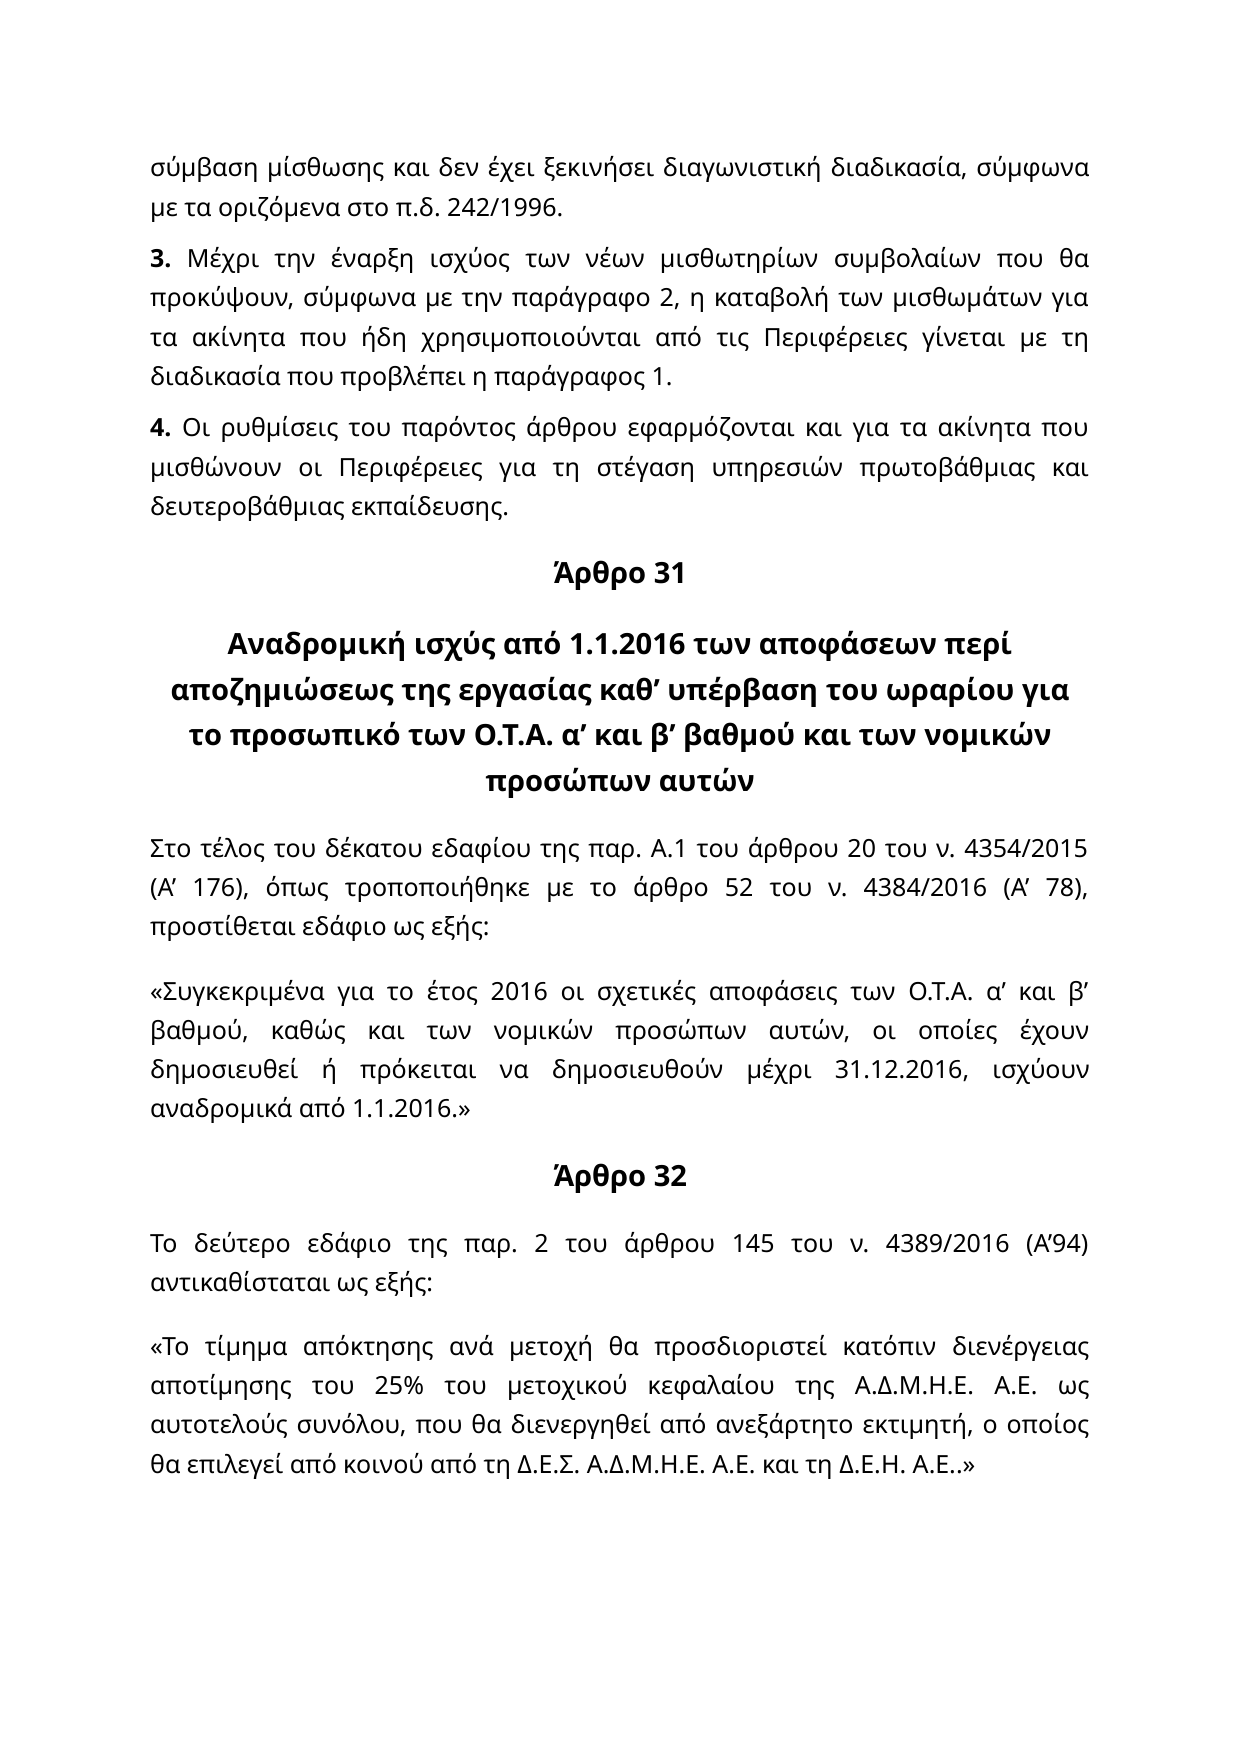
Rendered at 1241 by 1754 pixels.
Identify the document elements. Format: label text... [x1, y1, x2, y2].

text 3. Μέχρι την έναρξη ισχύος των νέων μισθωτηρίων συμβολαίων που θα προκύψουν, σύμφωνα με την παράγραφο 2, η καταβολή των μισθωμάτων για τα ακίνητα που ήδη χρησιμοποιούνται από τις Περιφέρειες γίνεται με τη διαδικασία που προβλέπει η παράγραφος 1. [150, 241, 1090, 392]
text «Συγκεκριμένα για το έτος 2016 οι σχετικές αποφάσεις των Ο.Τ.Α. α’ και β’ βαθμού, καθώς και των νομικών προσώπων αυτών, οι οποίες έχουν δημοσιευθεί ή πρόκειται να δημοσιευθούν μέχρι 31.12.2016, ισχύουν αναδρομικά από 1.1.2016.» [150, 973, 1090, 1125]
text 4. Οι ρυθμίσεις του παρόντος άρθρου εφαρμόζονται και για τα ακίνητα που μισθώνουν οι Περιφέρειες για τη στέγαση υπηρεσιών πρωτοβάθμιας και δευτεροβάθμιας εκπαίδευσης. [150, 410, 1090, 522]
text σύμβαση μίσθωσης και δεν έχει ξεκινήσει διαγωνιστική διαδικασία, σύμφωνα με τα οριζόμενα στο π.δ. 242/1996. [150, 150, 1090, 223]
text «Το τίμημα απόκτησης ανά μετοχή θα προσδιοριστεί κατόπιν διενέργειας αποτίμησης του 25% του μετοχικού κεφαλαίου της Α.Δ.Μ.Η.Ε. Α.Ε. ως αυτοτελούς συνόλου, που θα διενεργηθεί από ανεξάρτητο εκτιμητή, ο οποίος θα επιλεγεί από κοινού από τη Δ.Ε.Σ. Α.Δ.Μ.Η.Ε. Α.Ε. και τη Δ.Ε.Η. Α.Ε..» [150, 1329, 1090, 1480]
text Στο τέλος του δέκατου εδαφίου της παρ. Α.1 του άρθρου 20 του ν. 4354/2015 (A’ 176), όπως τροποποιήθηκε με το άρθρο 52 του ν. 4384/2016 (Α’ 78), προστίθεται εδάφιο ως εξής: [150, 831, 1090, 943]
text Το δεύτερο εδάφιο της παρ. 2 του άρθρου 145 του ν. 4389/2016 (Α’94) αντικαθίσταται ως εξής: [150, 1225, 1090, 1299]
subtitle Άρθρο 32 [150, 1155, 1090, 1194]
subtitle Άρθρο 31 [150, 552, 1090, 592]
subtitle Αναδρομική ισχύς από 1.1.2016 των αποφάσεων περί αποζημιώσεως της εργασίας καθ’ υπέρβαση του ωραρίου για το προσωπικό των Ο.Τ.Α. α’ και β’ βαθμού και των νομικών προσώπων αυτών [150, 623, 1090, 800]
